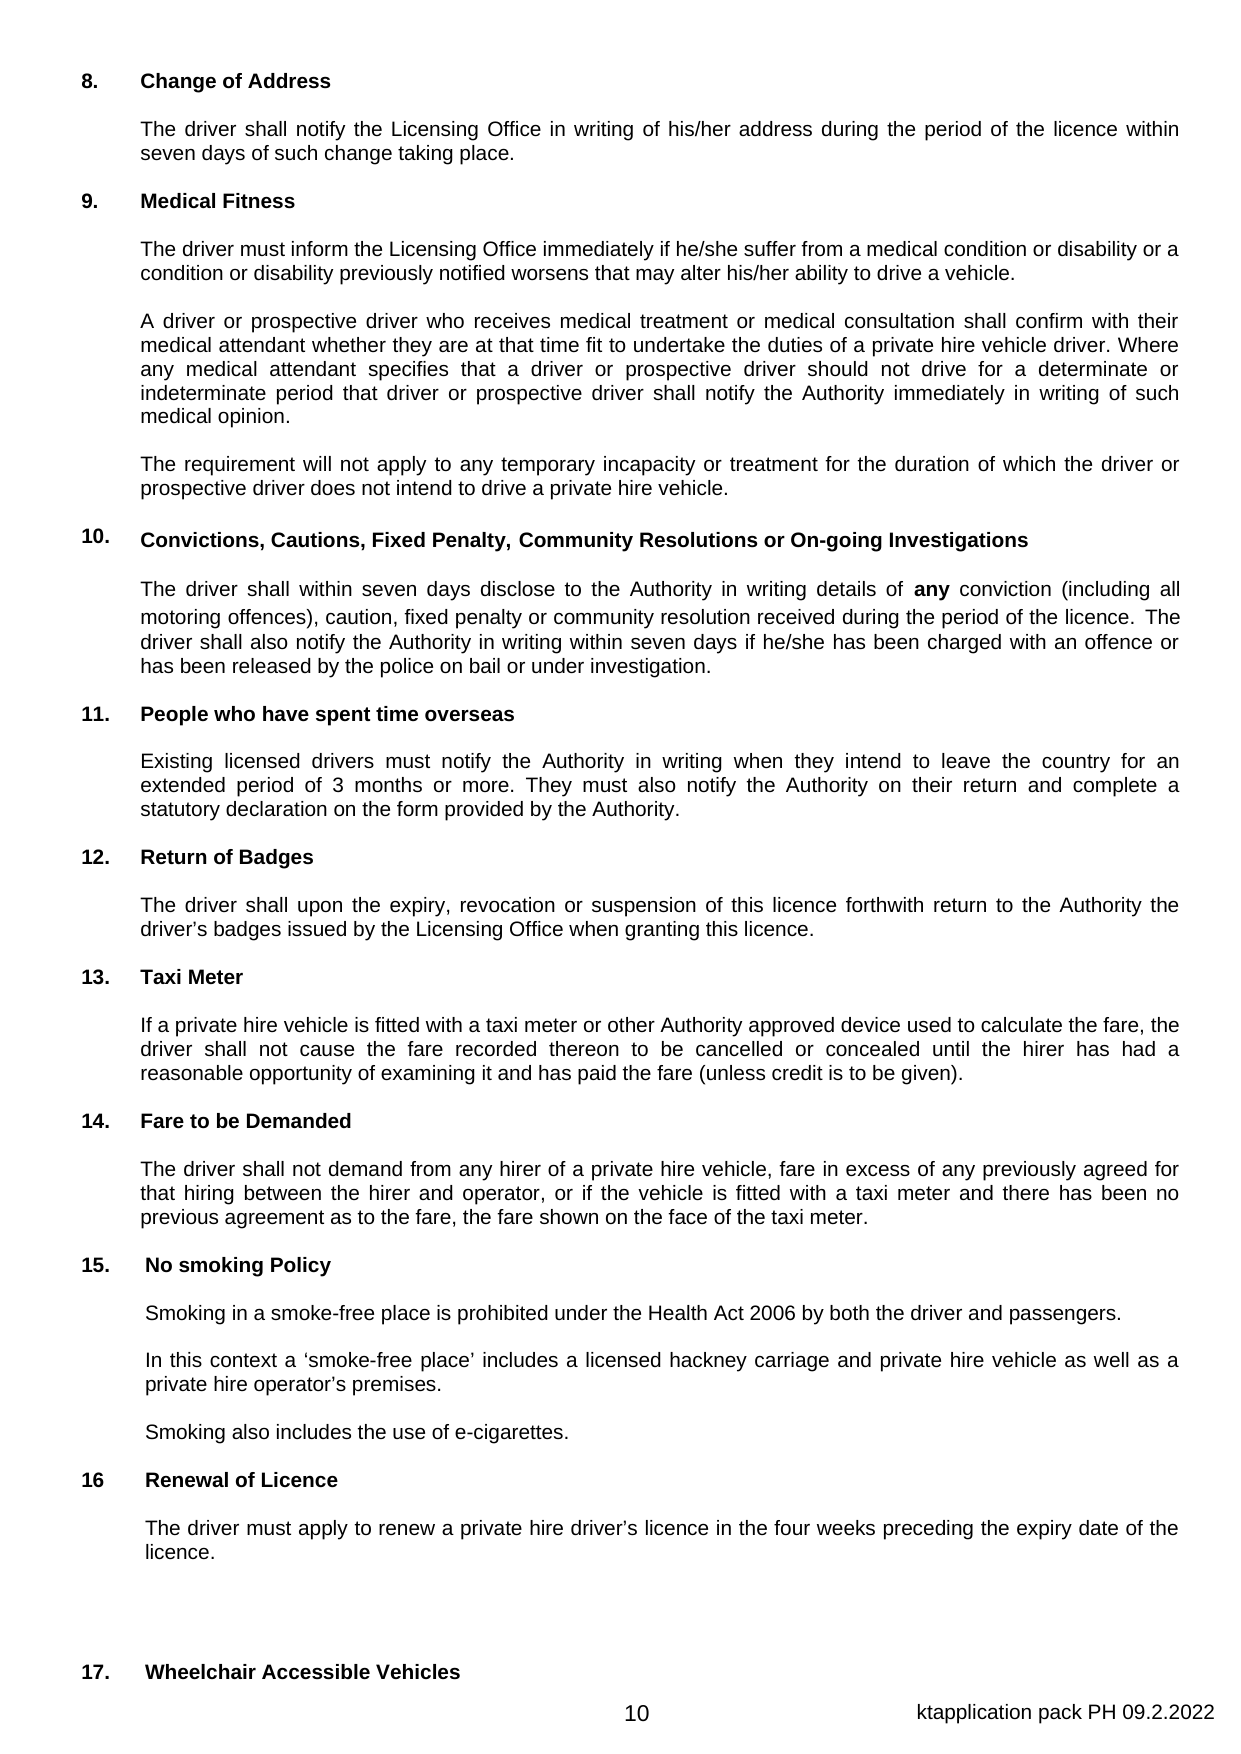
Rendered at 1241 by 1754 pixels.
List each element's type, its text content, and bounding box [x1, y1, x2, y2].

table_cell 10. [70, 524, 129, 577]
table_cell [70, 1324, 129, 1348]
table_cell [129, 821, 1192, 845]
table_cell 12. [70, 845, 129, 869]
table_cell Change of Address [129, 69, 1192, 117]
table_cell [129, 941, 1192, 965]
table_cell [129, 869, 1192, 893]
table_cell [129, 725, 1192, 749]
table_cell [129, 1085, 1192, 1109]
table_cell [70, 749, 129, 821]
table_cell 14. [70, 1109, 129, 1157]
table_cell [70, 1348, 129, 1468]
table_cell [70, 941, 129, 965]
table_cell Wheelchair Accessible Vehicles [129, 1660, 1192, 1684]
table_cell [70, 117, 129, 165]
table_cell Smoking in a smoke-free place is prohibited under the Health Act 2006 by both the driver and passengers. [129, 1300, 1192, 1324]
table_cell [129, 1276, 1192, 1300]
table_cell [70, 1013, 129, 1085]
table_cell [70, 45, 129, 69]
table_cell [129, 165, 1192, 189]
table_cell If a private hire vehicle is fitted with a taxi meter or other Authority approved device used to calculate the fare, the driver shall not cause the fare recorded thereon to be cancelled or concealed until the hirer has had a reasonable opportunity of examining it and has paid the fare (unless credit is to be given). [129, 1013, 1192, 1085]
table_cell The driver must apply to renew a private hire driver’s licence in the four weeks preceding the expiry date of the licence. [129, 1516, 1192, 1636]
table_cell 16 [70, 1468, 129, 1492]
table_cell [70, 821, 129, 845]
table_cell [70, 165, 129, 189]
table_cell Convictions, Cautions, Fixed Penalty, Community Resolutions or On-going Investigations [129, 524, 1192, 577]
table_cell 15. [70, 1253, 129, 1276]
table_cell [70, 577, 129, 701]
table_cell [129, 1492, 1192, 1516]
table_cell 9. [70, 189, 129, 237]
table_cell [70, 1157, 129, 1228]
table_cell [70, 1516, 129, 1636]
table_cell Taxi Meter [129, 965, 1192, 989]
table_cell The driver shall within seven days disclose to the Authority in writing details of any conviction (including all motoring offences), caution, fixed penalty or community resolution received during the period of the licence. The driver shall also notify the Authority in writing within seven days if he/she has been charged with an offence or has been released by the police on bail or under investigation. [129, 577, 1192, 701]
table_cell [70, 725, 129, 749]
table_cell The driver must inform the Licensing Office immediately if he/she suffer from a medical condition or disability or a condition or disability previously notified worsens that may alter his/her ability to drive a vehicle. A driver or prospective driver who receives medical treatment or medical consultation shall confirm with their medical attendant whether they are at that time fit to undertake the duties of a private hire vehicle driver. Where any medical attendant specifies that a driver or prospective driver should not drive for a determinate or indeterminate period that driver or prospective driver shall notify the Authority immediately in writing of such medical opinion. The requirement will not apply to any temporary incapacity or treatment for the duration of which the driver or prospective driver does not intend to drive a private hire vehicle. [129, 237, 1192, 524]
table_cell [70, 237, 129, 524]
table_cell The driver shall upon the expiry, revocation or suspension of this licence forthwith return to the Authority the driver’s badges issued by the Licensing Office when granting this licence. [129, 893, 1192, 941]
table_cell [70, 1636, 129, 1660]
table_cell The driver shall not demand from any hirer of a private hire vehicle, fare in excess of any previously agreed for that hiring between the hirer and operator, or if the vehicle is fitted with a taxi meter and there has been no previous agreement as to the fare, the fare shown on the face of the taxi meter. [129, 1157, 1192, 1228]
table_cell 11. [70, 701, 129, 725]
table_cell [129, 989, 1192, 1013]
table_cell Fare to be Demanded [129, 1109, 1192, 1157]
table_cell [129, 1636, 1192, 1660]
table_cell No smoking Policy [129, 1253, 1192, 1276]
table_cell Return of Badges [129, 845, 1192, 869]
table_cell People who have spent time overseas [129, 701, 1192, 725]
table_cell 13. [70, 965, 129, 989]
table_cell Renewal of Licence [129, 1468, 1192, 1492]
table_cell In this context a ‘smoke-free place’ includes a licensed hackney carriage and private hire vehicle as well as a private hire operator’s premises. Smoking also includes the use of e-cigarettes. [129, 1348, 1192, 1468]
table_cell Existing licensed drivers must notify the Authority in writing when they intend to leave the country for an extended period of 3 months or more. They must also notify the Authority on their return and complete a statutory declaration on the form provided by the Authority. [129, 749, 1192, 821]
table_cell [129, 1229, 1192, 1252]
table_cell [70, 1085, 129, 1109]
table_cell The driver shall notify the Licensing Office in writing of his/her address during the period of the licence within seven days of such change taking place. [129, 117, 1192, 165]
table_cell Medical Fitness [129, 189, 1192, 237]
table_cell [70, 1276, 129, 1300]
table_cell [129, 45, 1192, 69]
table_cell 17. [70, 1660, 129, 1684]
table_cell [70, 1300, 129, 1324]
table_cell [70, 1492, 129, 1516]
table_cell [70, 893, 129, 941]
table_cell [70, 1229, 129, 1252]
table_cell [129, 1324, 1192, 1348]
table_cell [70, 869, 129, 893]
table_cell [70, 989, 129, 1013]
table_cell 8. [70, 69, 129, 117]
